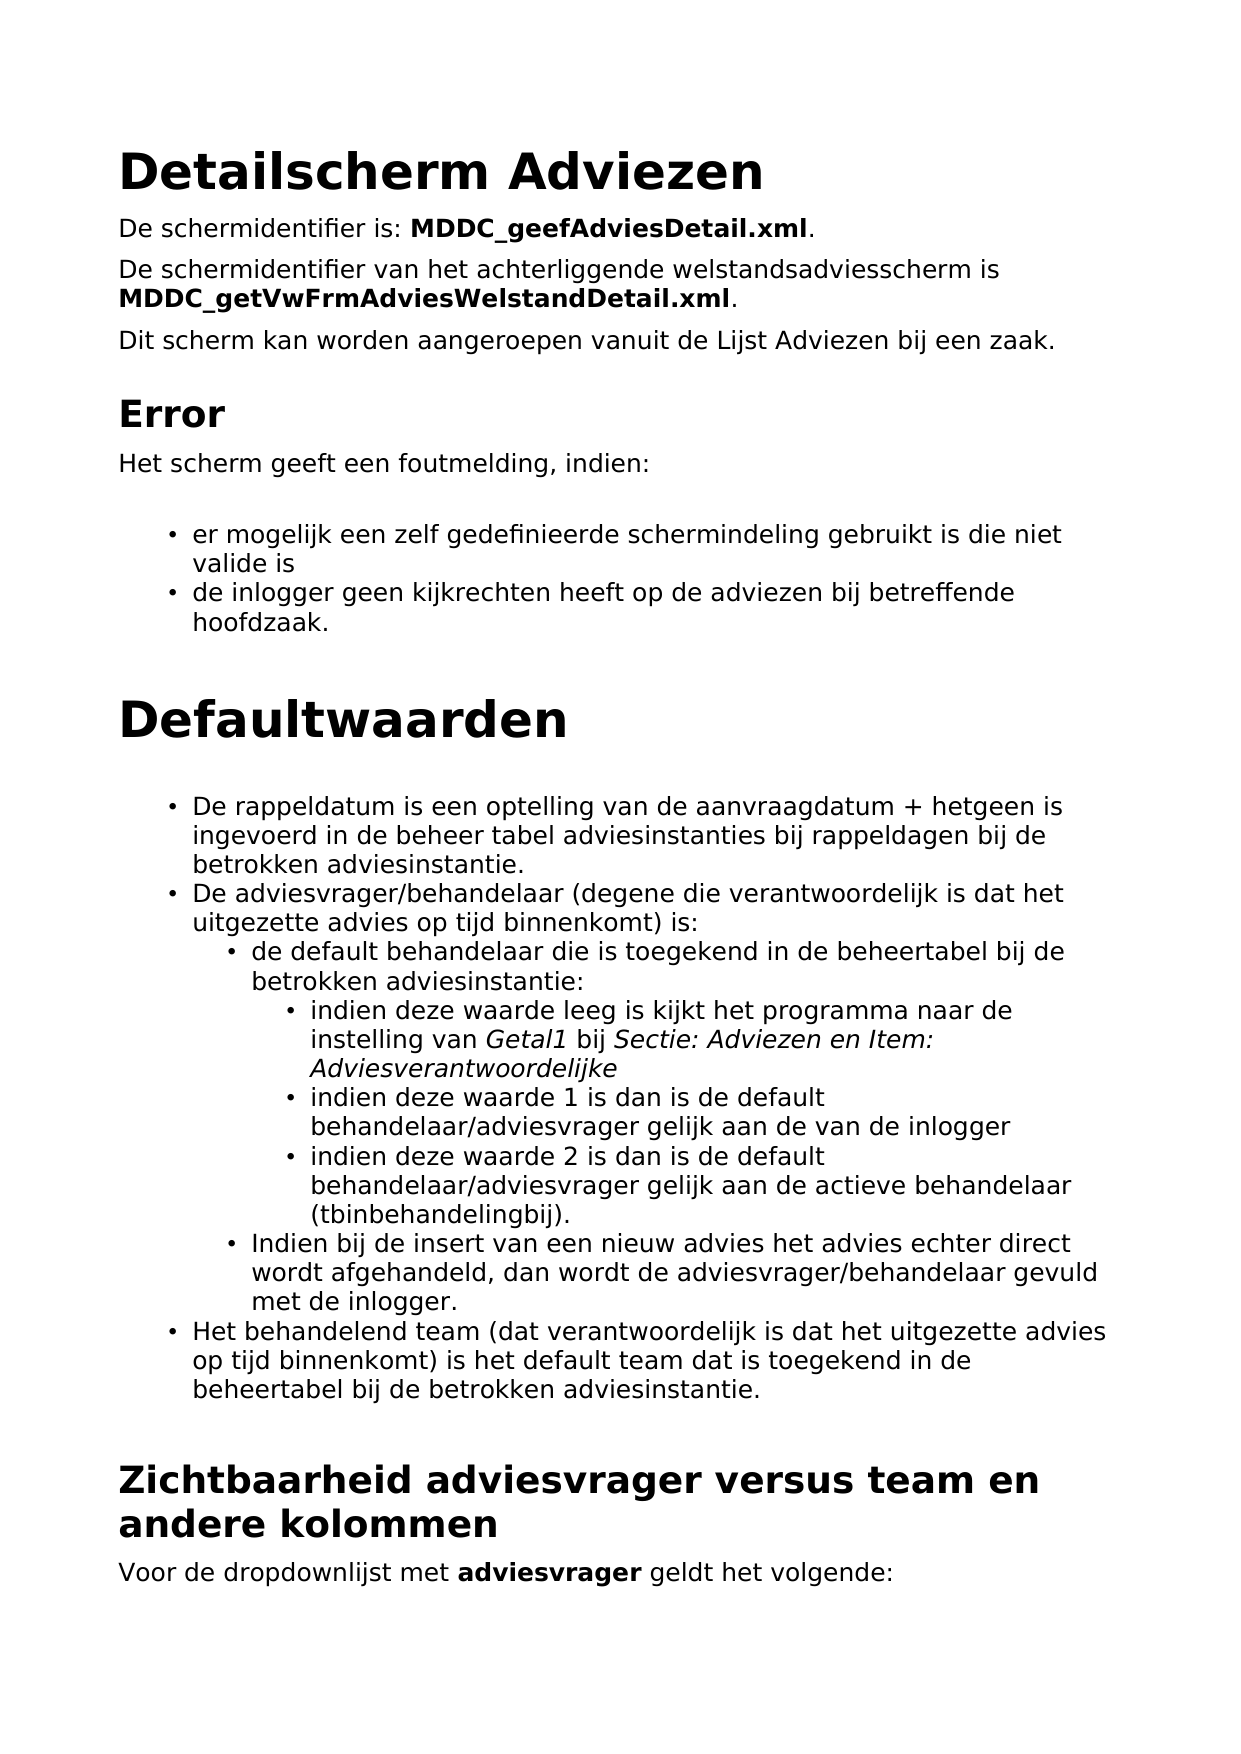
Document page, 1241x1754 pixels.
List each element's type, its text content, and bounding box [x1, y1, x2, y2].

list er mogelijk een zelf gedefinieerde schermindeling gebruikt is die niet valide is [177, 520, 1122, 579]
list Indien bij de insert van een nieuw advies het advies echter direct wordt afgehandeld, dan wordt de adviesvrager/behandelaar gevuld met de inlogger. [236, 1229, 1122, 1317]
list de inlogger geen kijkrechten heeft op de adviezen bij betreffende hoofdzaak. [177, 579, 1122, 637]
list Het behandelend team (dat verantwoordelijk is dat het uitgezette advies op tijd binnenkomt) is het default team dat is toegekend in de beheertabel bij de betrokken adviesinstantie. [177, 1317, 1122, 1404]
text Het scherm geeft een foutmelding, indien: [118, 449, 1122, 478]
subtitle Error [118, 393, 1122, 437]
list indien deze waarde 2 is dan is de default behandelaar/adviesvrager gelijk aan de actieve behandelaar (tbinbehandelingbij). [295, 1142, 1122, 1229]
list indien deze waarde leeg is kijkt het programma naar de instelling van Getal1 bij Sectie: Adviezen en Item: Adviesverantwoordelijke [295, 996, 1122, 1083]
text Dit scherm kan worden aangeroepen vanuit de Lijst Adviezen bij een zaak. [118, 326, 1122, 356]
list De rappeldatum is een optelling van de aanvraagdatum + hetgeen is ingevoerd in de beheer tabel adviesinstanties bij rappeldagen bij de betrokken adviesinstantie. [177, 792, 1122, 879]
text Voor de dropdownlijst met adviesvrager geldt het volgende: [118, 1558, 1122, 1588]
subtitle Detailscherm Adviezen [118, 143, 1122, 201]
list De adviesvrager/behandelaar (degene die verantwoordelijk is dat het uitgezette advies op tijd binnenkomt) is: [177, 879, 1122, 937]
text De schermidentifier van het achterliggende welstandsadviesscherm is MDDC_getVwFrmAdviesWelstandDetail.xml. [118, 256, 1122, 314]
subtitle Zichtbaarheid adviesvrager versus team en andere kolommen [118, 1459, 1122, 1546]
list de default behandelaar die is toegekend in de beheertabel bij de betrokken adviesinstantie: [236, 937, 1122, 996]
text De schermidentifier is: MDDC_geefAdviesDetail.xml. [118, 214, 1122, 243]
subtitle Defaultwaarden [118, 691, 1122, 750]
list indien deze waarde 1 is dan is de default behandelaar/adviesvrager gelijk aan de van de inlogger [295, 1083, 1122, 1142]
